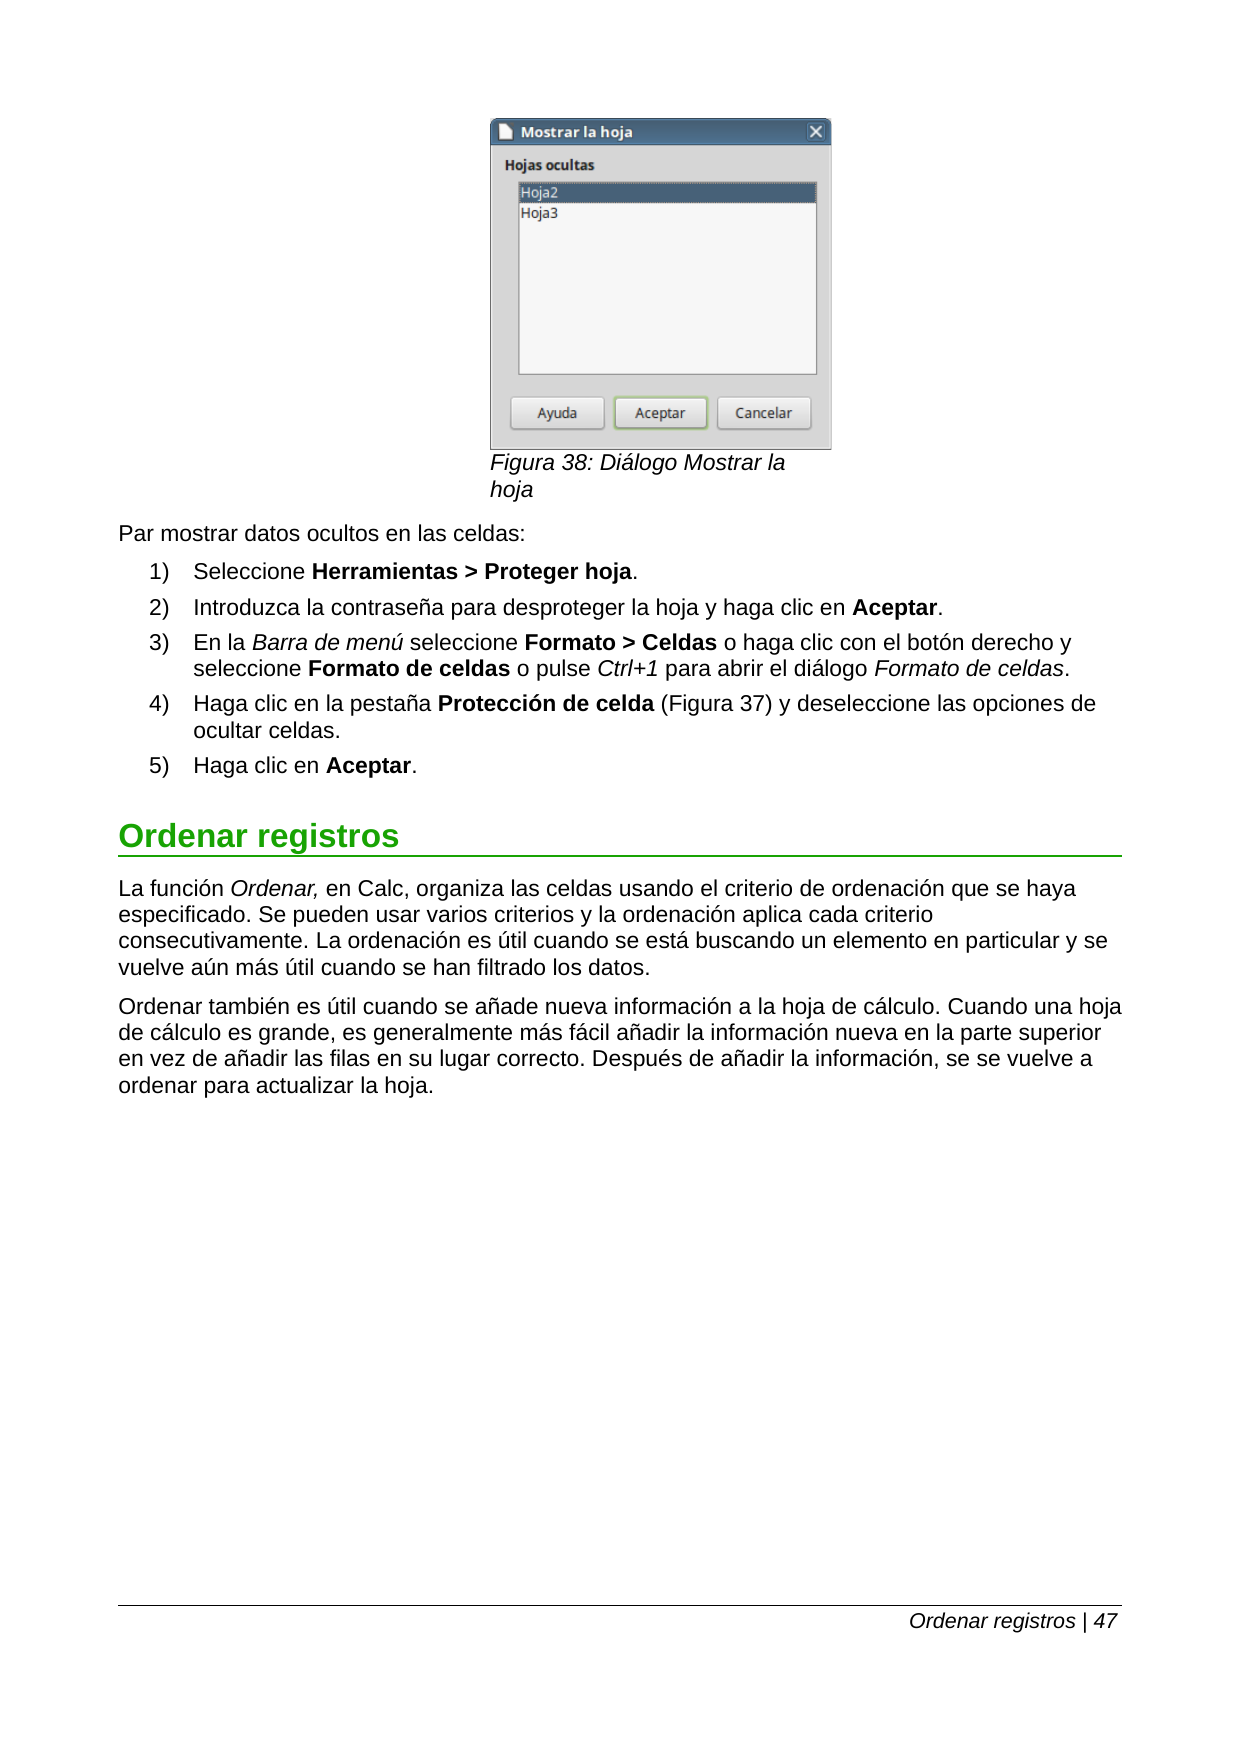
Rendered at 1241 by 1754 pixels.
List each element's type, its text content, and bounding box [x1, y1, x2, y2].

picture [490, 118, 832, 450]
list Par mostrar datos ocultos en las celdas: [118, 519, 1122, 546]
list En la Barra de menú seleccione Formato > Celdas o haga clic con el botón derecho y seleccione Formato de celdas o pulse Ctrl+1 para abrir el diálogo Formato de celdas. [169, 629, 1122, 681]
list Introduzca la contraseña para desproteger la hoja y haga clic en Aceptar. [169, 593, 1122, 620]
subtitle Ordenar registros [118, 817, 1122, 855]
text La función Ordenar, en Calc, organiza las celdas usando el criterio de ordenación que se haya especificado. Se pueden usar varios criterios y la ordenación aplica cada criterio consecutivamente. La ordenación es útil cuando se está buscando un elemento en particular y se vuelve aún más útil cuando se han filtrado los datos. [118, 875, 1122, 980]
list Seleccione Herramientas > Proteger hoja. [169, 558, 1122, 585]
list Haga clic en la pestaña Protección de celda (Figura 37) y deseleccione las opciones de ocultar celdas. [169, 690, 1122, 743]
list Haga clic en Aceptar. [169, 752, 1122, 778]
text Ordenar también es útil cuando se añade nueva información a la hoja de cálculo. Cuando una hoja de cálculo es grande, es generalmente más fácil añadir la información nueva en la parte superior en vez de añadir las filas en su lugar correcto. Después de añadir la información, se se vuelve a ordenar para actualizar la hoja. [118, 993, 1122, 1098]
list Figura 38: Diálogo Mostrar la hoja [490, 450, 831, 502]
